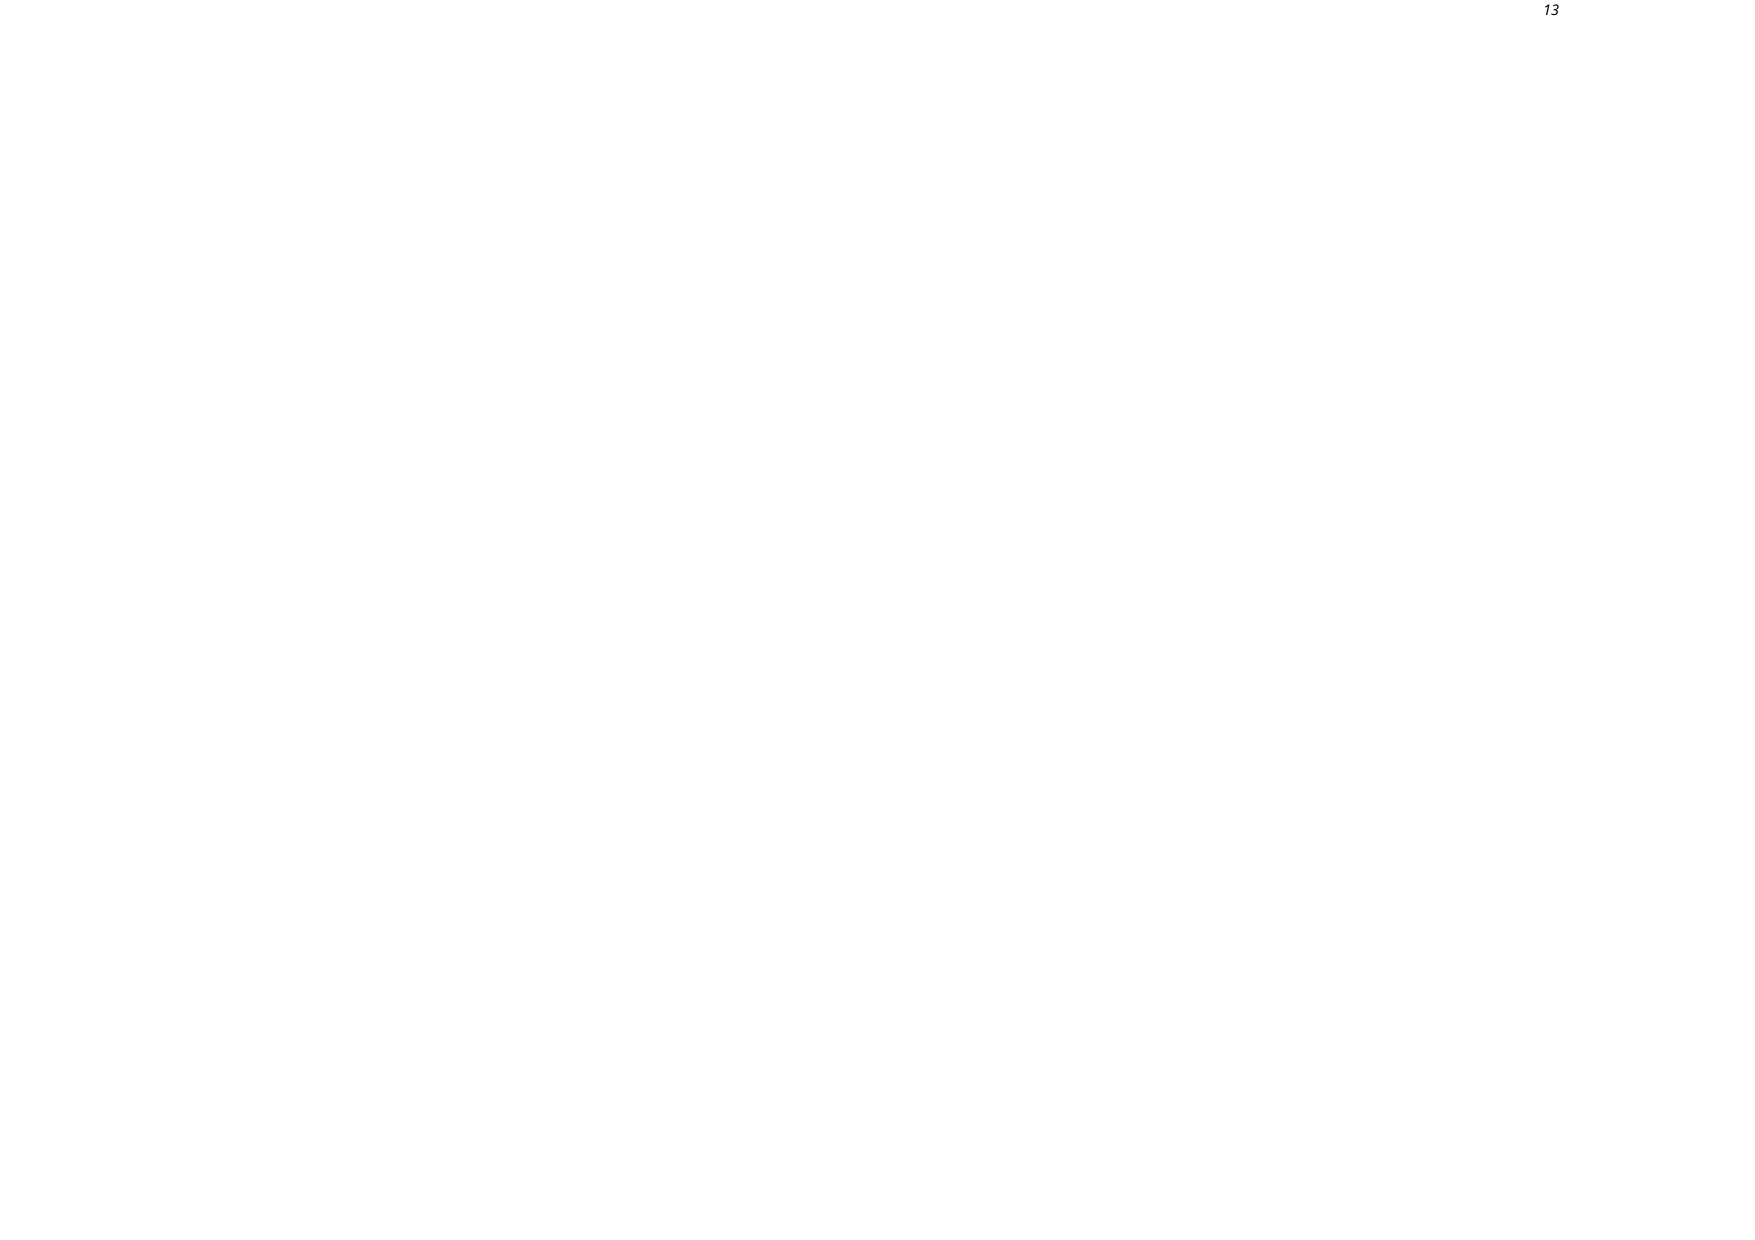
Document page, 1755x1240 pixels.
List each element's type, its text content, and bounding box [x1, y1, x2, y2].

text 13 [137, 0, 1560, 20]
